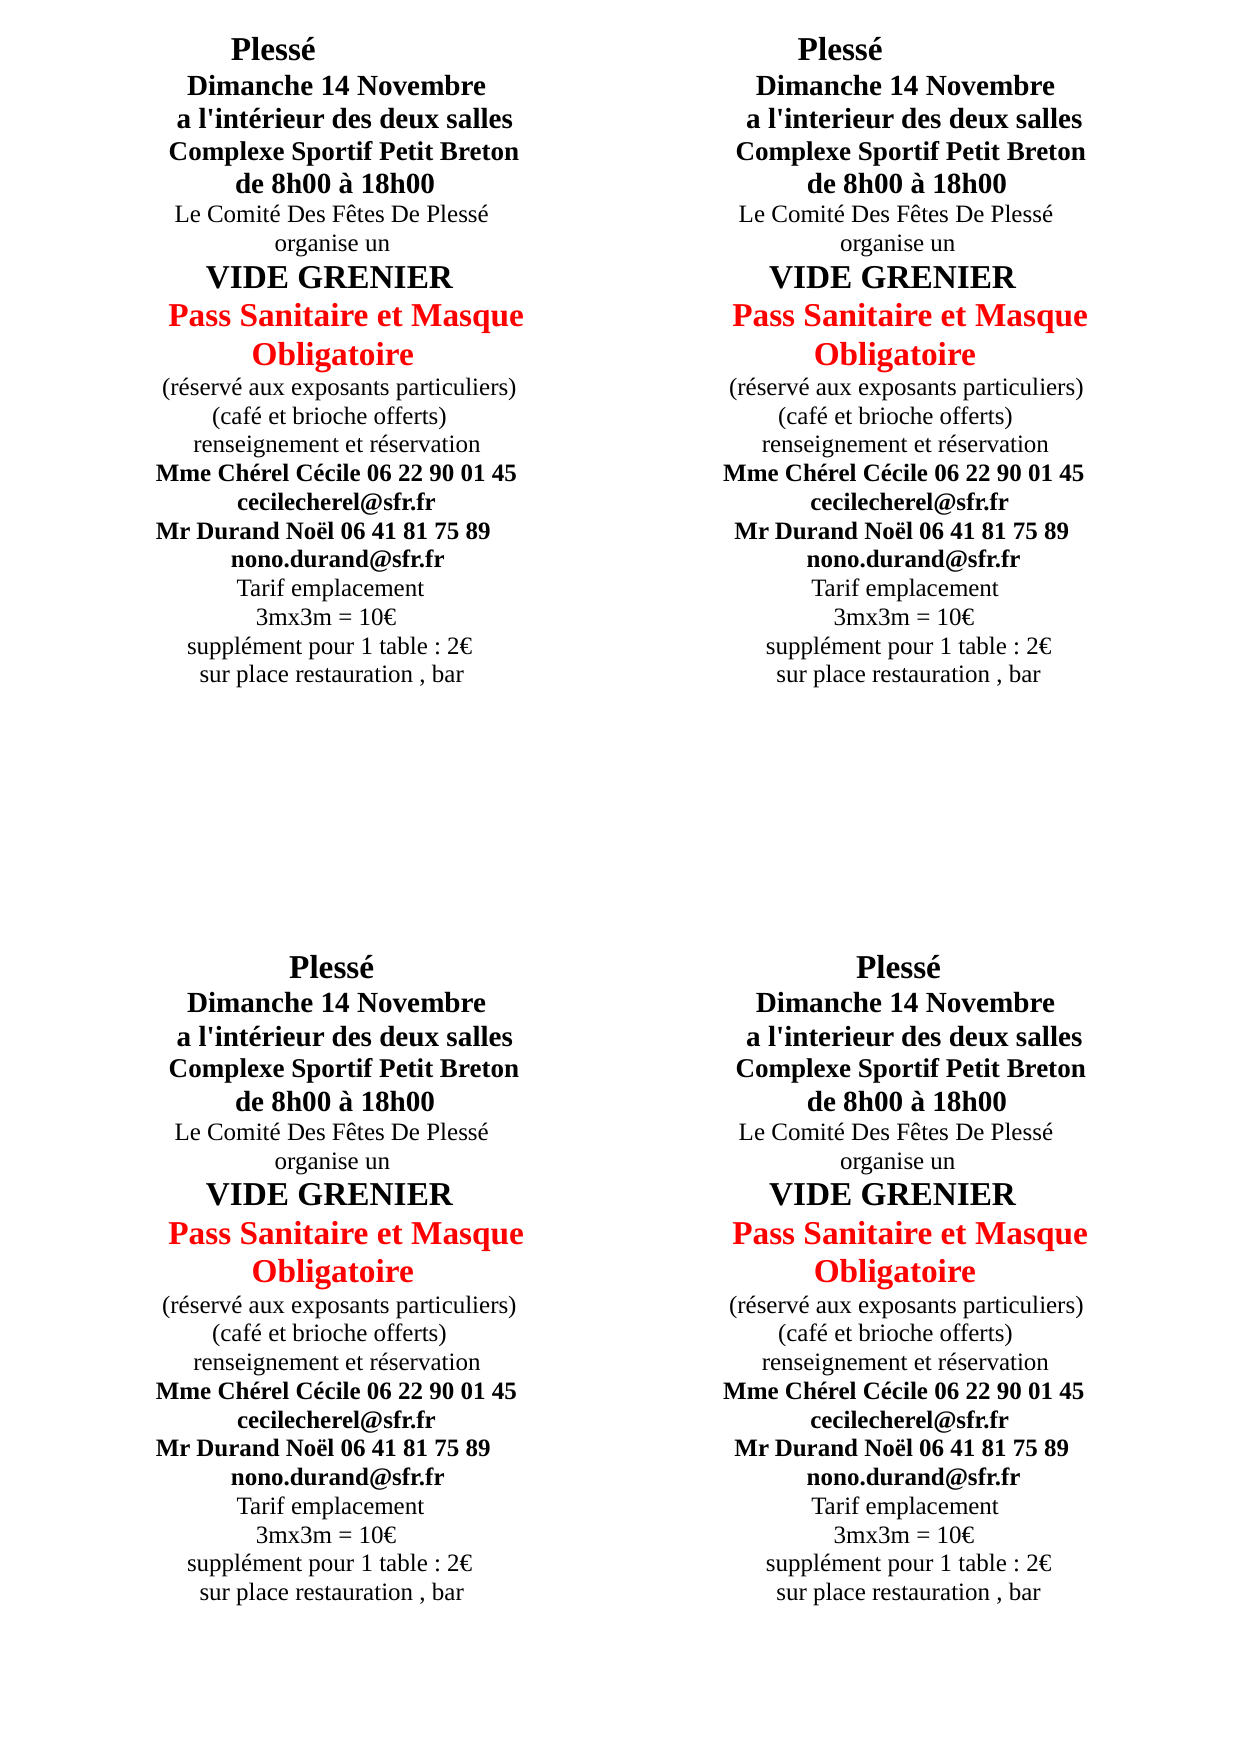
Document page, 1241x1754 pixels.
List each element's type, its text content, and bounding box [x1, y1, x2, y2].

text Pass Sanitaire et Masque Pass Sanitaire et Masque [118, 1213, 1122, 1251]
text renseignement et réservation renseignement et réservation [118, 429, 1122, 458]
text nono.durand@sfr.fr nono.durand@sfr.fr [118, 1462, 1122, 1491]
text (réservé aux exposants particuliers) (réservé aux exposants particuliers) [118, 372, 1122, 401]
text renseignement et réservation renseignement et réservation [118, 1347, 1122, 1376]
text sur place restauration , bar sur place restauration , bar [118, 659, 1122, 688]
text 3mx3m = 10€ 3mx3m = 10€ [118, 602, 1122, 631]
text cecilecherel@sfr.fr cecilecherel@sfr.fr [118, 1405, 1122, 1433]
text Mr Durand Noël 06 41 81 75 89 Mr Durand Noël 06 41 81 75 89 [118, 516, 1122, 544]
text Mr Durand Noël 06 41 81 75 89 Mr Durand Noël 06 41 81 75 89 [118, 1433, 1122, 1462]
text de 8h00 à 18h00 de 8h00 à 18h00 [118, 1084, 1122, 1117]
text Tarif emplacement Tarif emplacement [118, 573, 1122, 602]
text organise un organise un [118, 228, 1122, 257]
text 3mx3m = 10€ 3mx3m = 10€ [118, 1520, 1122, 1548]
text Mme Chérel Cécile 06 22 90 01 45 Mme Chérel Cécile 06 22 90 01 45 [118, 458, 1122, 487]
text Complexe Sportif Petit Breton Complexe Sportif Petit Breton [118, 135, 1122, 166]
text de 8h00 à 18h00 de 8h00 à 18h00 [118, 166, 1122, 199]
text (café et brioche offerts) (café et brioche offerts) [118, 1318, 1122, 1347]
text Le Comité Des Fêtes De Plessé Le Comité Des Fêtes De Plessé [118, 1117, 1122, 1146]
text Obligatoire Obligatoire [118, 334, 1122, 372]
text Tarif emplacement Tarif emplacement [118, 1491, 1122, 1520]
text VIDE GRENIER VIDE GRENIER [118, 257, 1122, 295]
text nono.durand@sfr.fr nono.durand@sfr.fr [118, 544, 1122, 573]
text cecilecherel@sfr.fr cecilecherel@sfr.fr [118, 487, 1122, 516]
text (café et brioche offerts) (café et brioche offerts) [118, 401, 1122, 429]
text organise un organise un [118, 1146, 1122, 1175]
text a l'intérieur des deux salles a l'interieur des deux salles [118, 101, 1122, 135]
text Plessé Plessé [118, 29, 1122, 68]
text Mme Chérel Cécile 06 22 90 01 45 Mme Chérel Cécile 06 22 90 01 45 [118, 1376, 1122, 1405]
text sur place restauration , bar sur place restauration , bar [118, 1577, 1122, 1606]
text Pass Sanitaire et Masque Pass Sanitaire et Masque [118, 295, 1122, 334]
text Dimanche 14 Novembre Dimanche 14 Novembre [118, 68, 1122, 101]
text a l'intérieur des deux salles a l'interieur des deux salles [118, 1019, 1122, 1052]
text Obligatoire Obligatoire [118, 1251, 1122, 1290]
text (réservé aux exposants particuliers) (réservé aux exposants particuliers) [118, 1290, 1122, 1318]
text supplément pour 1 table : 2€ supplément pour 1 table : 2€ [118, 631, 1122, 659]
text Complexe Sportif Petit Breton Complexe Sportif Petit Breton [118, 1052, 1122, 1084]
text Plessé Plessé [118, 947, 1122, 985]
text Dimanche 14 Novembre Dimanche 14 Novembre [118, 985, 1122, 1019]
text VIDE GRENIER VIDE GRENIER [118, 1175, 1122, 1213]
text supplément pour 1 table : 2€ supplément pour 1 table : 2€ [118, 1548, 1122, 1577]
text Le Comité Des Fêtes De Plessé Le Comité Des Fêtes De Plessé [118, 199, 1122, 228]
